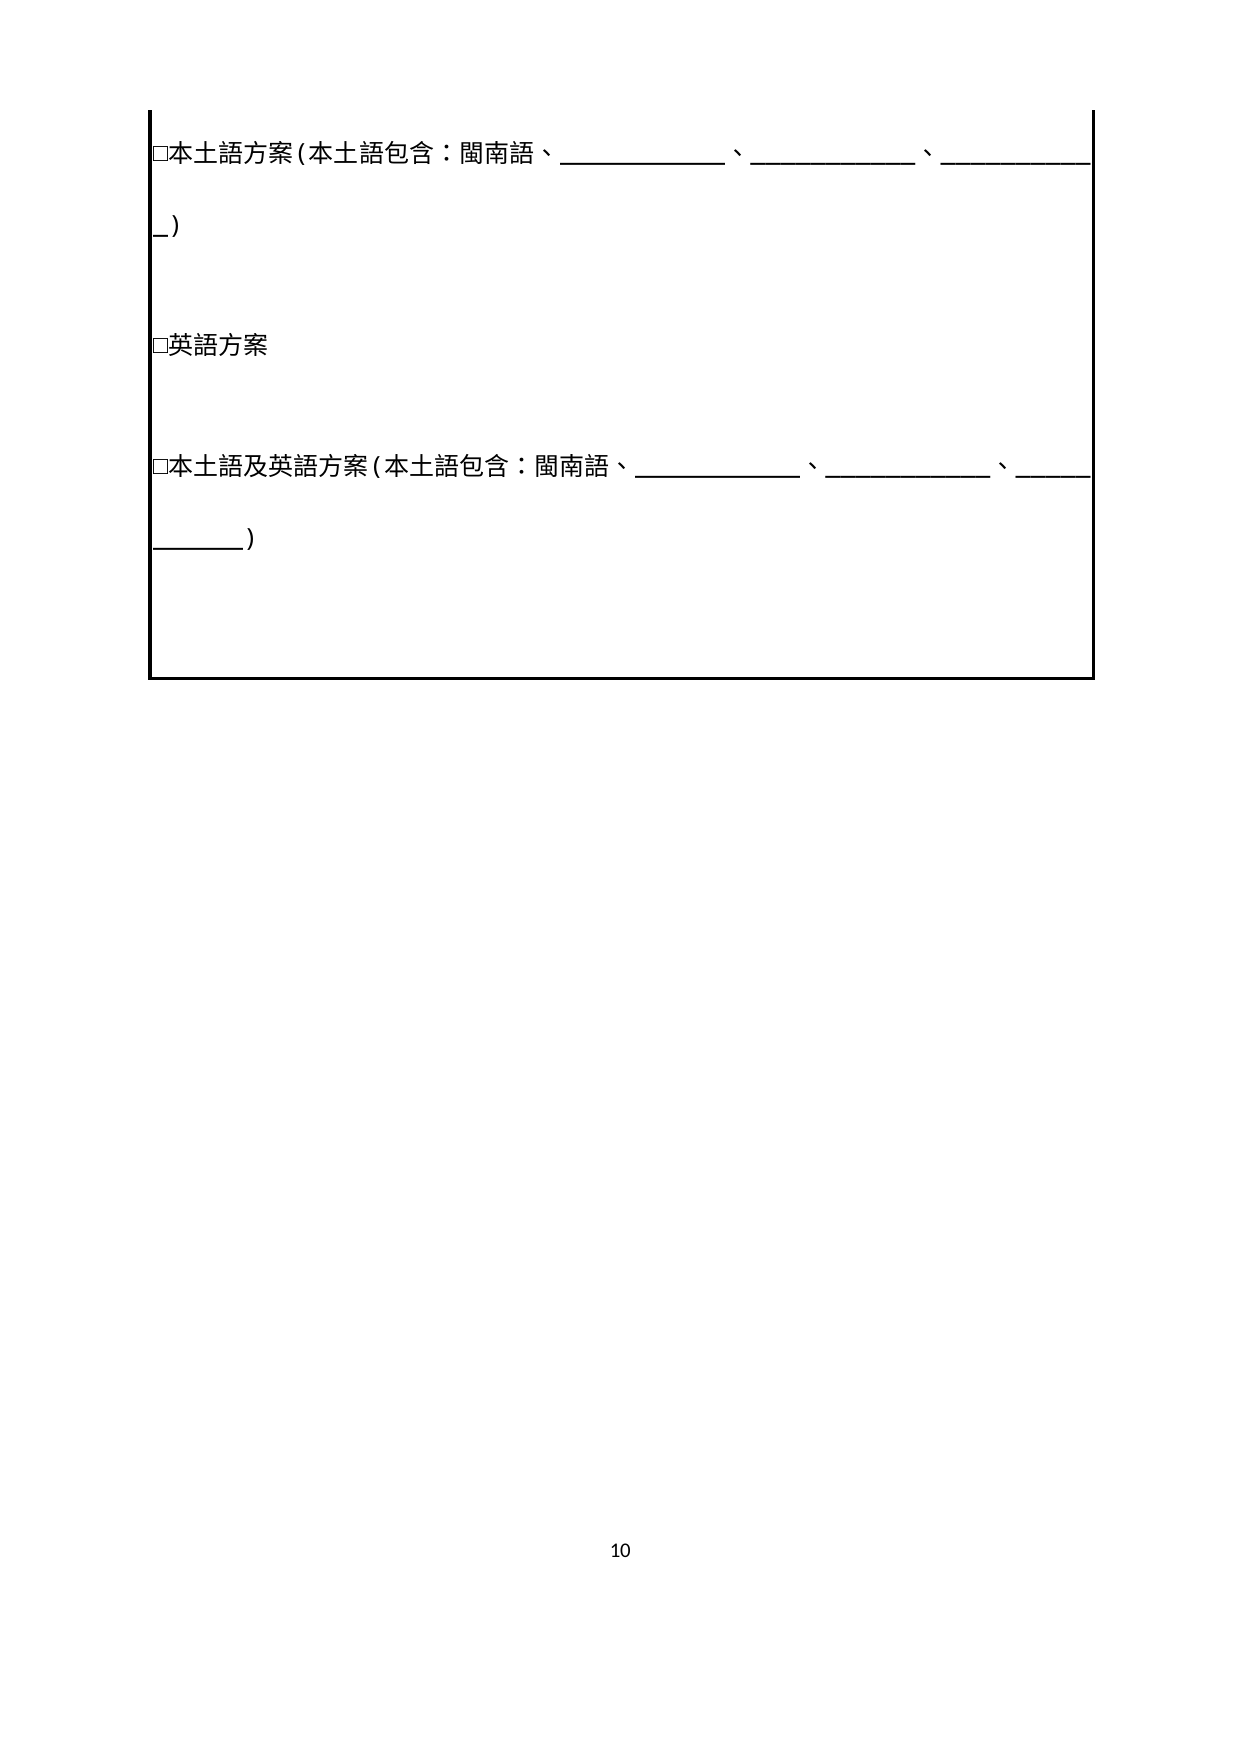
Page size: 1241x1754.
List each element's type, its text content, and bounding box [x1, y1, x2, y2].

table_cell □本土語及英語方案(本土語包含：閩南語、___________、___________、___________) [152, 369, 1092, 561]
table_cell □英語方案 [152, 249, 1092, 369]
table_cell [152, 561, 1092, 677]
table_cell □本土語方案(本土語包含：閩南語、___________、___________、___________) [152, 110, 1092, 249]
